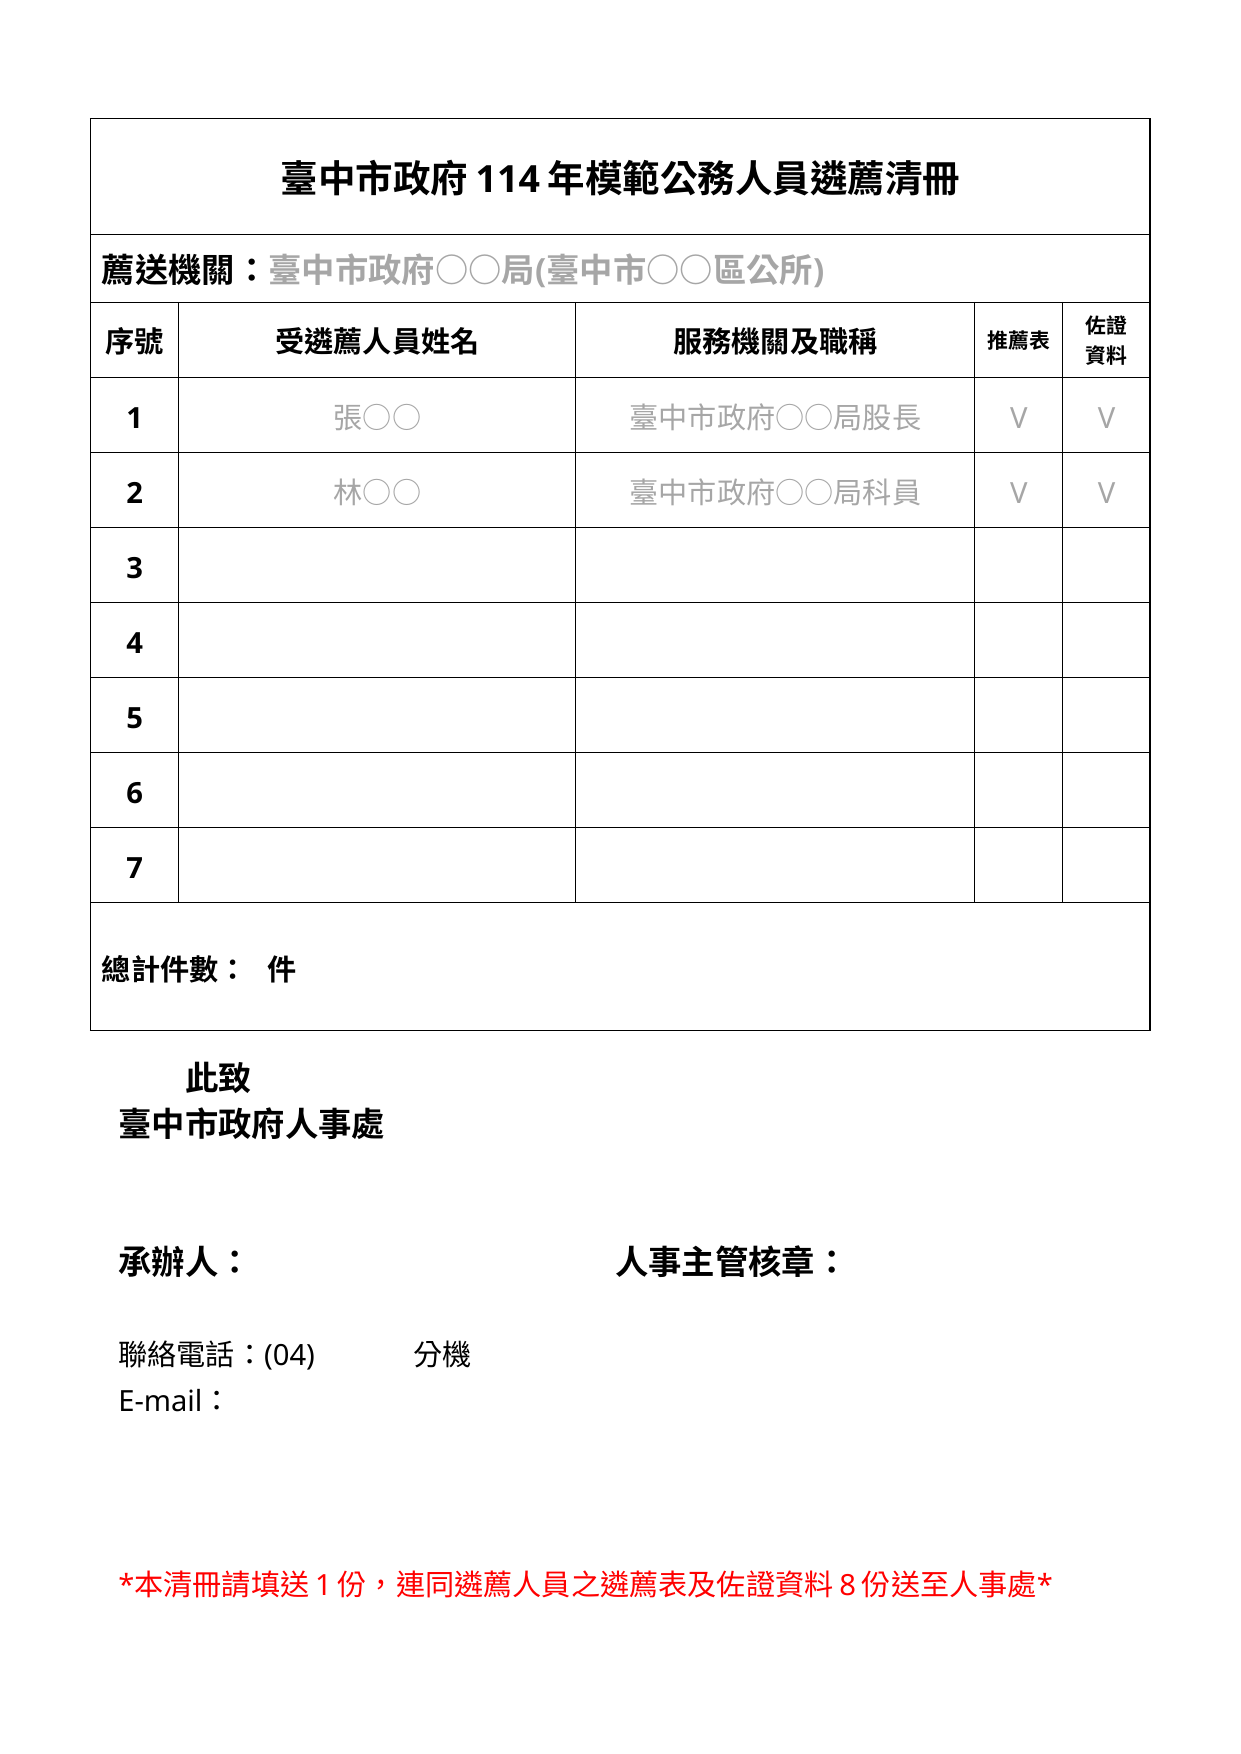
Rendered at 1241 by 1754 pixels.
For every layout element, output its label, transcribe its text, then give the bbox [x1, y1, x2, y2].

table_cell 序號 [91, 303, 178, 377]
table_cell 臺中市政府○○局科員 [576, 453, 974, 527]
table_cell 4 [91, 603, 178, 677]
table_cell [975, 678, 1062, 752]
table_cell V [1063, 378, 1149, 452]
table_cell [1063, 753, 1149, 827]
table_cell [576, 678, 974, 752]
table_cell [179, 753, 575, 827]
table_cell 7 [91, 828, 178, 902]
table_cell [179, 528, 575, 602]
table_header 臺中市政府114年模範公務人員遴薦清冊 [91, 119, 1149, 234]
table_cell 林○○ [179, 453, 575, 527]
table_cell [179, 603, 575, 677]
text 此致 [118, 1050, 1122, 1100]
text *本清冊請填送1份，連同遴薦人員之遴薦表及佐證資料8份送至人事處* [118, 1558, 1122, 1604]
table_cell 臺中市政府○○局股長 [576, 378, 974, 452]
table_cell [1063, 528, 1149, 602]
table_cell V [1063, 453, 1149, 527]
table_cell [1063, 678, 1149, 752]
table_cell 3 [91, 528, 178, 602]
table_cell 張○○ [179, 378, 575, 452]
table_cell 推薦表 [975, 303, 1062, 377]
table_cell 總計件數： 件 [91, 903, 1149, 1030]
text E-mail： [118, 1375, 1122, 1421]
table_cell [975, 828, 1062, 902]
table_cell V [975, 453, 1062, 527]
table_cell [1063, 828, 1149, 902]
table_cell [975, 603, 1062, 677]
table_cell [576, 528, 974, 602]
table_cell 5 [91, 678, 178, 752]
table_cell [975, 753, 1062, 827]
table_cell V [975, 378, 1062, 452]
table_cell 受遴薦人員姓名 [179, 303, 575, 377]
table_cell [975, 528, 1062, 602]
text 聯絡電話：(04) 分機 [118, 1329, 1122, 1375]
text 承辦人： 人事主管核章： [118, 1237, 1122, 1283]
table_cell [179, 828, 575, 902]
table_cell [1063, 603, 1149, 677]
table_cell 1 [91, 378, 178, 452]
table_cell 服務機關及職稱 [576, 303, 974, 377]
text 臺中市政府人事處 [118, 1100, 1122, 1146]
table_cell [576, 753, 974, 827]
table_cell [576, 828, 974, 902]
table_cell 6 [91, 753, 178, 827]
table_cell [576, 603, 974, 677]
table_cell 2 [91, 453, 178, 527]
table_cell 薦送機關：臺中市政府○○局(臺中市○○區公所) [91, 235, 1149, 302]
table_cell 佐證 資料 [1063, 303, 1149, 377]
table_cell [179, 678, 575, 752]
